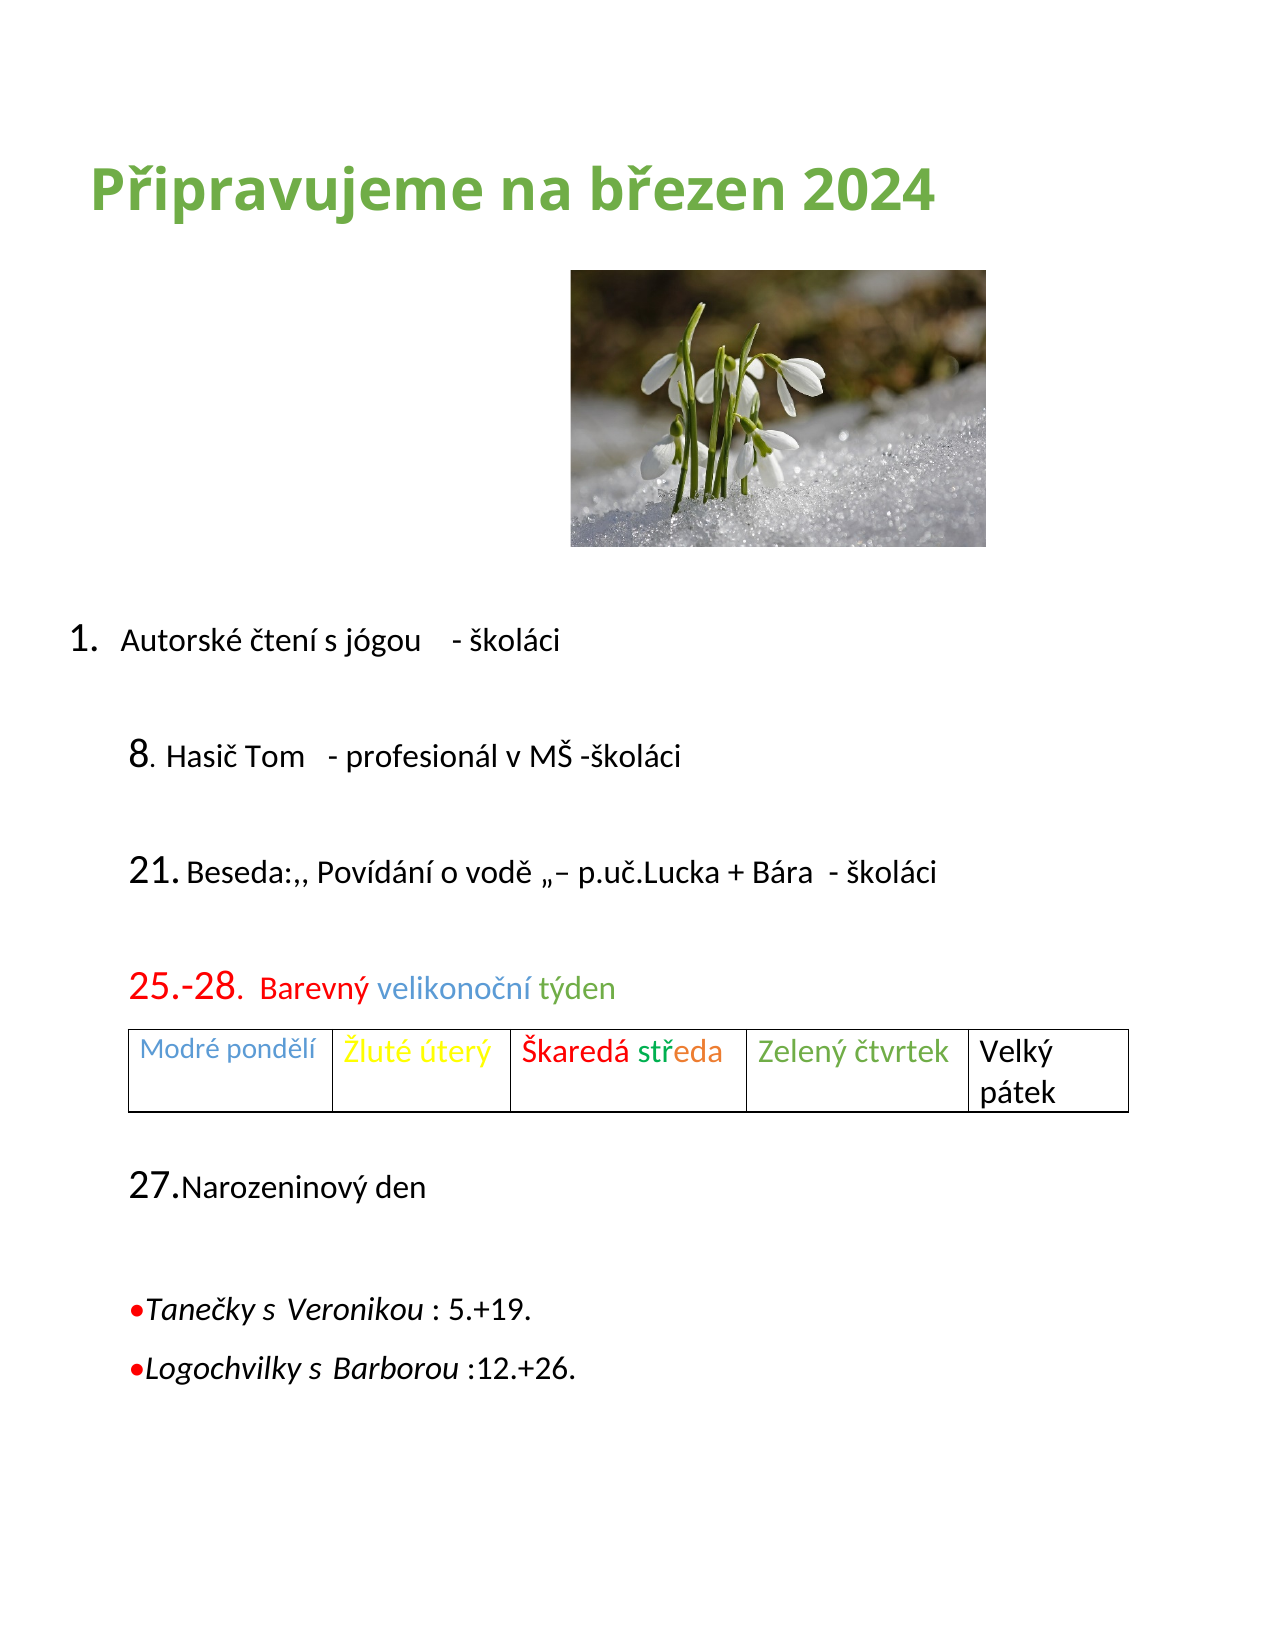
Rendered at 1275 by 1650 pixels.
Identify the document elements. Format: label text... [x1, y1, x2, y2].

text 25.-28. Barevný velikonoční týden [128, 959, 1130, 1010]
table_header Modré pondělí [129, 1030, 332, 1111]
text •Logochvilky s Barborou :12.+26. [128, 1347, 1130, 1388]
table_header Škaredá středa [511, 1030, 746, 1111]
text •Tanečky s Veronikou : 5.+19. [128, 1288, 1130, 1329]
list Autorské čtení s jógou - školáci [68, 611, 1130, 662]
text Připravujeme na březen 2024 [53, 148, 1130, 227]
table_header Velký pátek [969, 1030, 1128, 1111]
text 27.Narozeninový den [128, 1158, 1130, 1209]
table_header Zelený čtvrtek [747, 1030, 968, 1111]
text 21. Beseda:,, Povídání o vodě „– p.uč.Lucka + Bára - školáci [128, 843, 1130, 894]
table_header Žluté úterý [333, 1030, 510, 1111]
text 8. Hasič Tom - profesionál v MŠ -školáci [128, 727, 1130, 778]
